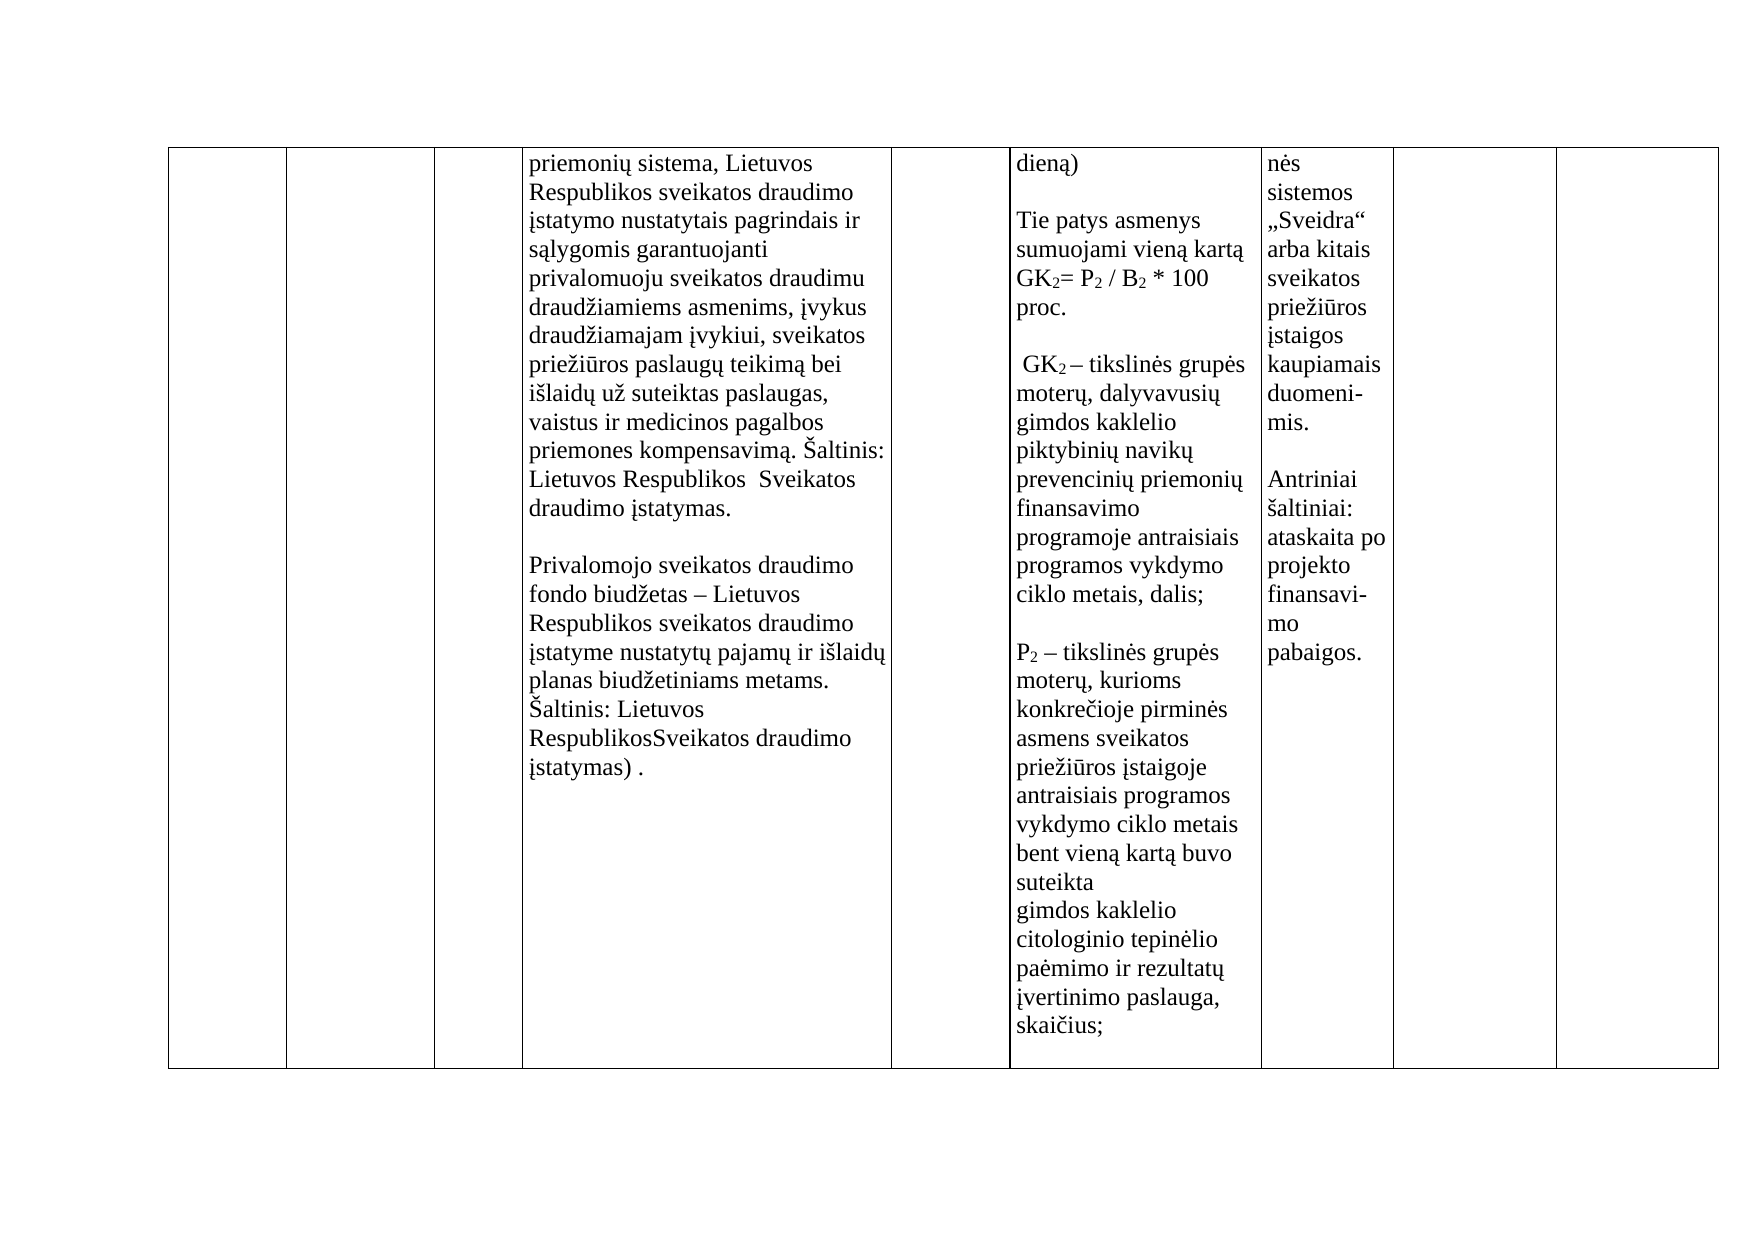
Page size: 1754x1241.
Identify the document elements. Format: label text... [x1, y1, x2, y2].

table_header [287, 148, 434, 1068]
table_header [892, 148, 1009, 1068]
table_header [169, 148, 286, 1068]
table_header [1557, 148, 1718, 1068]
table_header [435, 148, 522, 1068]
table_header [1394, 148, 1556, 1068]
table_header dieną) Tie patys asmenys sumuojami vieną kartą GK2= P2 / B2 * 100 proc. GK2 – tikslinės grupės moterų, dalyvavusių gimdos kaklelio piktybinių navikų prevencinių priemonių finansavimo programoje antraisiais programos vykdymo ciklo metais, dalis; P2 – tikslinės grupės moterų, kurioms konkrečioje pirminės asmens sveikatos priežiūros įstaigoje antraisiais programos vykdymo ciklo metais bent vieną kartą buvo suteikta gimdos kaklelio citologinio tepinėlio paėmimo ir rezultatų įvertinimo paslauga, skaičius; [1011, 148, 1261, 1068]
table_header priemonių sistema, Lietuvos Respublikos sveikatos draudimo įstatymo nustatytais pagrindais ir sąlygomis garantuojanti privalomuoju sveikatos draudimu draudžiamiems asmenims, įvykus draudžiamajam įvykiui, sveikatos priežiūros paslaugų teikimą bei išlaidų už suteiktas paslaugas, vaistus ir medicinos pagalbos priemones kompensavimą. Šaltinis: Lietuvos Respublikos Sveikatos draudimo įstatymas. Privalomojo sveikatos draudimo fondo biudžetas – Lietuvos Respublikos sveikatos draudimo įstatyme nustatytų pajamų ir išlaidų planas biudžetiniams metams. Šaltinis: Lietuvos RespublikosSveikatos draudimo įstatymas) . [523, 148, 891, 1068]
table_header nės sistemos „Sveidra“ arba kitais sveikatos priežiūros įstaigos kaupiamais duomeni-mis. Antriniai šaltiniai: ataskaita po projekto finansavi-mo pabaigos. [1262, 148, 1393, 1068]
